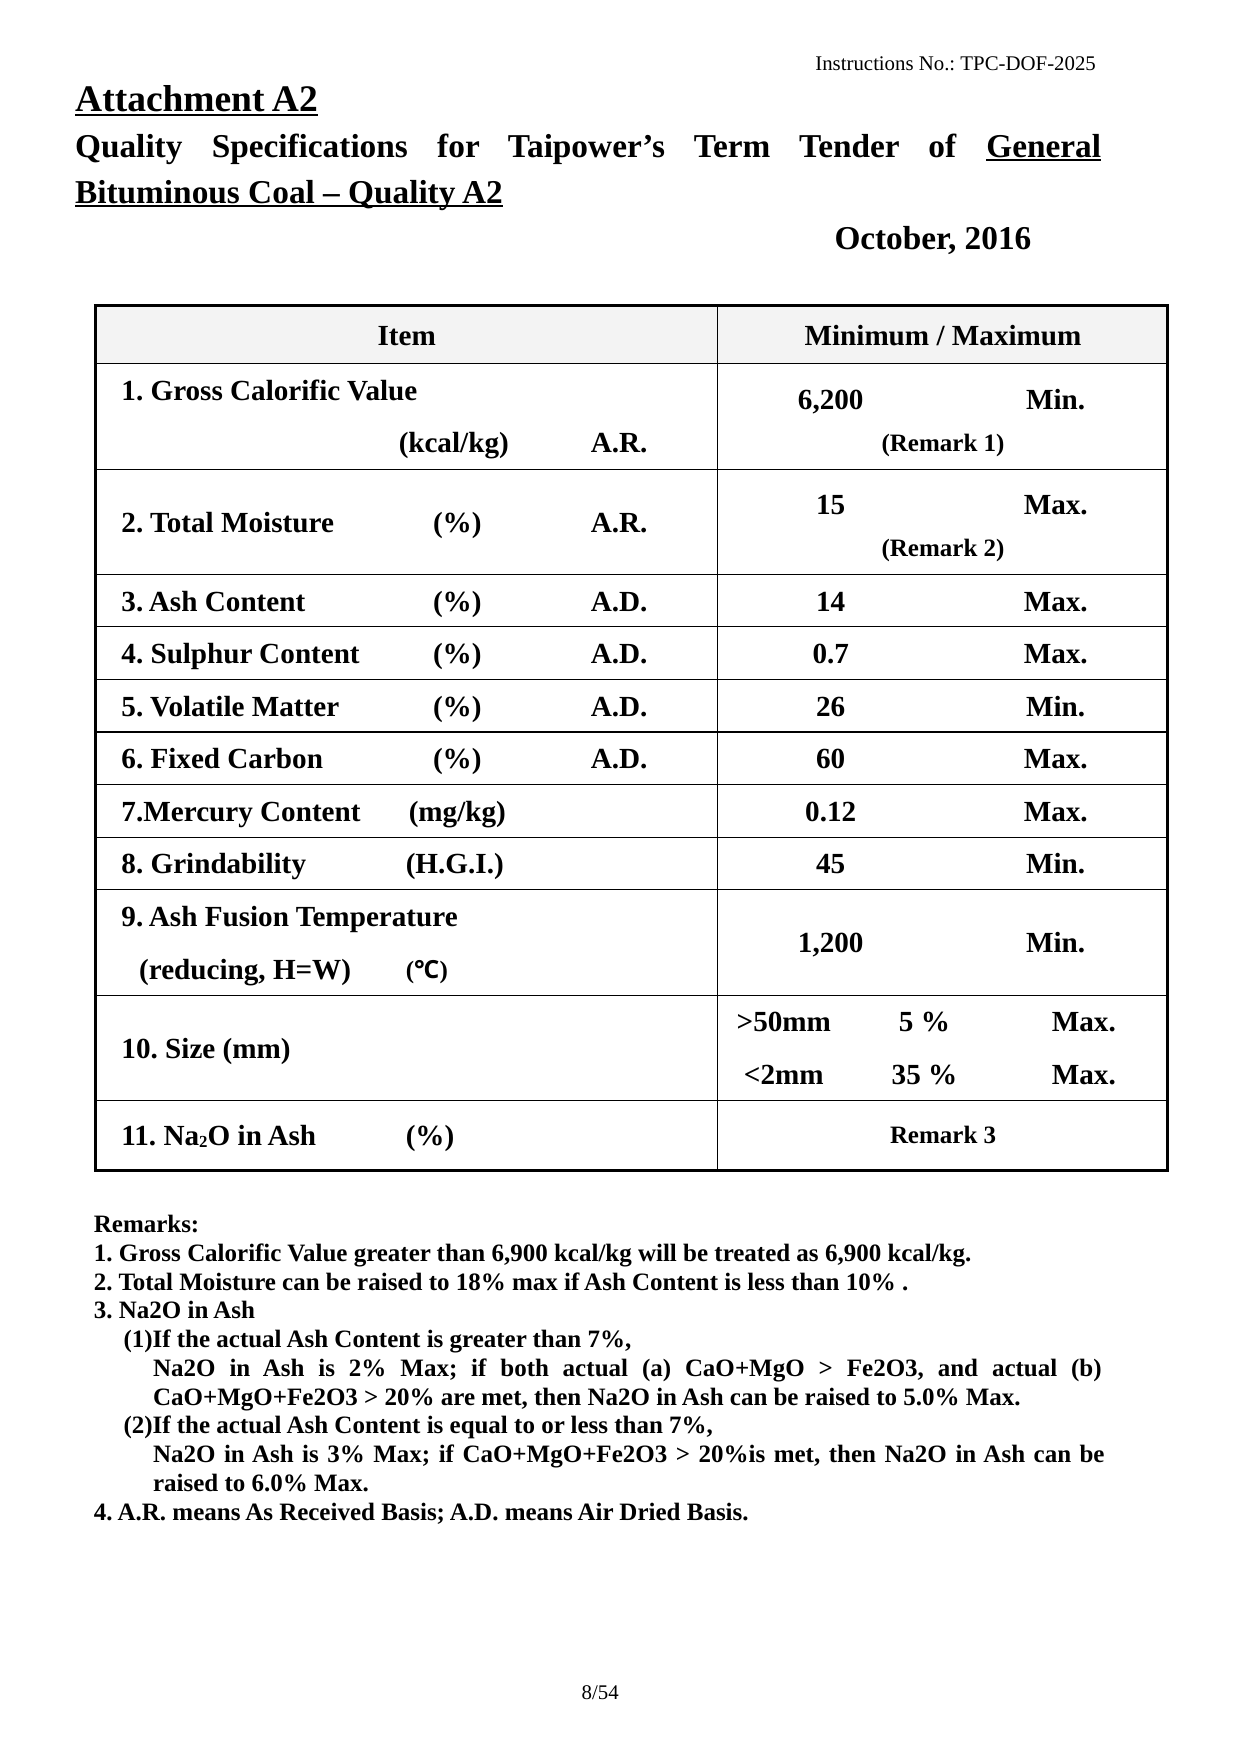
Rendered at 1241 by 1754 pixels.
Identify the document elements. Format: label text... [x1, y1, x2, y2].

table_cell 1. Gross Calorific Value [97, 364, 717, 416]
table_cell Max. [943, 785, 1166, 837]
table_cell Min. [943, 890, 1166, 994]
table_cell Max. [943, 575, 1166, 626]
table_cell 5 % [849, 996, 999, 1047]
table_cell (mg/kg) [394, 785, 520, 837]
table_cell Max. [943, 733, 1166, 784]
table_cell 10. Size (mm) [97, 996, 717, 1100]
table_cell (℃) [394, 942, 717, 994]
text 1. Gross Calorific Value greater than 6,900 kcal/kg will be treated as 6,900 kcal/kg. [94, 1238, 1125, 1267]
table_cell 60 [718, 733, 943, 784]
table_cell Remark 3 [718, 1101, 1166, 1169]
table_cell A.D. [520, 575, 717, 626]
table_cell 26 [718, 680, 943, 731]
table_cell (%) [394, 575, 520, 626]
table_cell 15 [718, 470, 943, 521]
table_cell (Remark 1) [718, 416, 1166, 468]
table_cell 2. Total Moisture [97, 470, 394, 574]
table_cell 1,200 [718, 890, 943, 994]
table_cell Max. [943, 470, 1166, 521]
table_cell 8. Grindability [97, 838, 394, 889]
table_header Item [97, 307, 717, 363]
table_cell (%) [394, 680, 520, 731]
table_cell 3. Ash Content [97, 575, 394, 626]
table_cell A.R. [520, 416, 717, 468]
text Remarks: [94, 1209, 1103, 1238]
table_cell 11. Na2O in Ash [97, 1101, 394, 1169]
table_cell (reducing, H=W) [97, 942, 394, 994]
text Na2O in Ash is 2% Max; if both actual (a) CaO+MgO > Fe2O3, and actual (b) CaO+MgO+Fe2O3 > 20% are met, then Na2O in Ash can be raised to 5.0% Max. [153, 1353, 1103, 1411]
table_cell 9. Ash Fusion Temperature [97, 890, 717, 942]
text Quality Specifications for Taipower’s Term Tender of General Bituminous Coal – Quality A2 [75, 121, 1101, 212]
table_cell Max. [943, 627, 1166, 679]
table_cell (%) [394, 627, 520, 679]
table_header Minimum / Maximum [718, 307, 1166, 363]
text October, 2016 [75, 212, 1101, 258]
text (1)If the actual Ash Content is greater than 7%, [123, 1324, 1103, 1353]
table_cell Min. [943, 680, 1166, 731]
table_cell (H.G.I.) [394, 838, 717, 889]
table_cell 45 [718, 838, 943, 889]
table_cell Max. [999, 996, 1166, 1047]
table_cell (%) [394, 1101, 717, 1169]
table_cell 14 [718, 575, 943, 626]
text 4. A.R. means As Received Basis; A.D. means Air Dried Basis. [94, 1497, 1103, 1526]
table_cell A.D. [520, 627, 717, 679]
table_cell A.D. [520, 680, 717, 731]
table_cell 0.12 [718, 785, 943, 837]
table_cell (Remark 2) [718, 521, 1166, 574]
table_cell A.R. [520, 470, 717, 574]
table_cell Min. [943, 364, 1166, 416]
text (2)If the actual Ash Content is equal to or less than 7%, [94, 1411, 1103, 1439]
table_cell <2mm [718, 1047, 849, 1100]
text Attachment A2 [75, 75, 1159, 121]
table_cell Min. [943, 838, 1166, 889]
table_cell >50mm [718, 996, 849, 1047]
table_cell Max. [999, 1047, 1166, 1100]
table_cell 5. Volatile Matter [97, 680, 394, 731]
table_cell [520, 785, 717, 837]
table_cell 6. Fixed Carbon [97, 733, 394, 784]
table_cell (kcal/kg) [97, 416, 520, 468]
text 2. Total Moisture can be raised to 18% max if Ash Content is less than 10% . [94, 1267, 1144, 1296]
table_cell 35 % [849, 1047, 999, 1100]
text 3. Na2O in Ash [94, 1296, 1103, 1324]
text Na2O in Ash is 3% Max; if CaO+MgO+Fe2O3 > 20%is met, then Na2O in Ash can be raised to 6.0% Max. [153, 1439, 1106, 1497]
table_cell 6,200 [718, 364, 943, 416]
table_cell A.D. [520, 733, 717, 784]
table_cell 7.Mercury Content [97, 785, 394, 837]
table_cell (%) [394, 470, 520, 574]
table_cell 4. Sulphur Content [97, 627, 394, 679]
table_cell 0.7 [718, 627, 943, 679]
table_cell (%) [394, 733, 520, 784]
